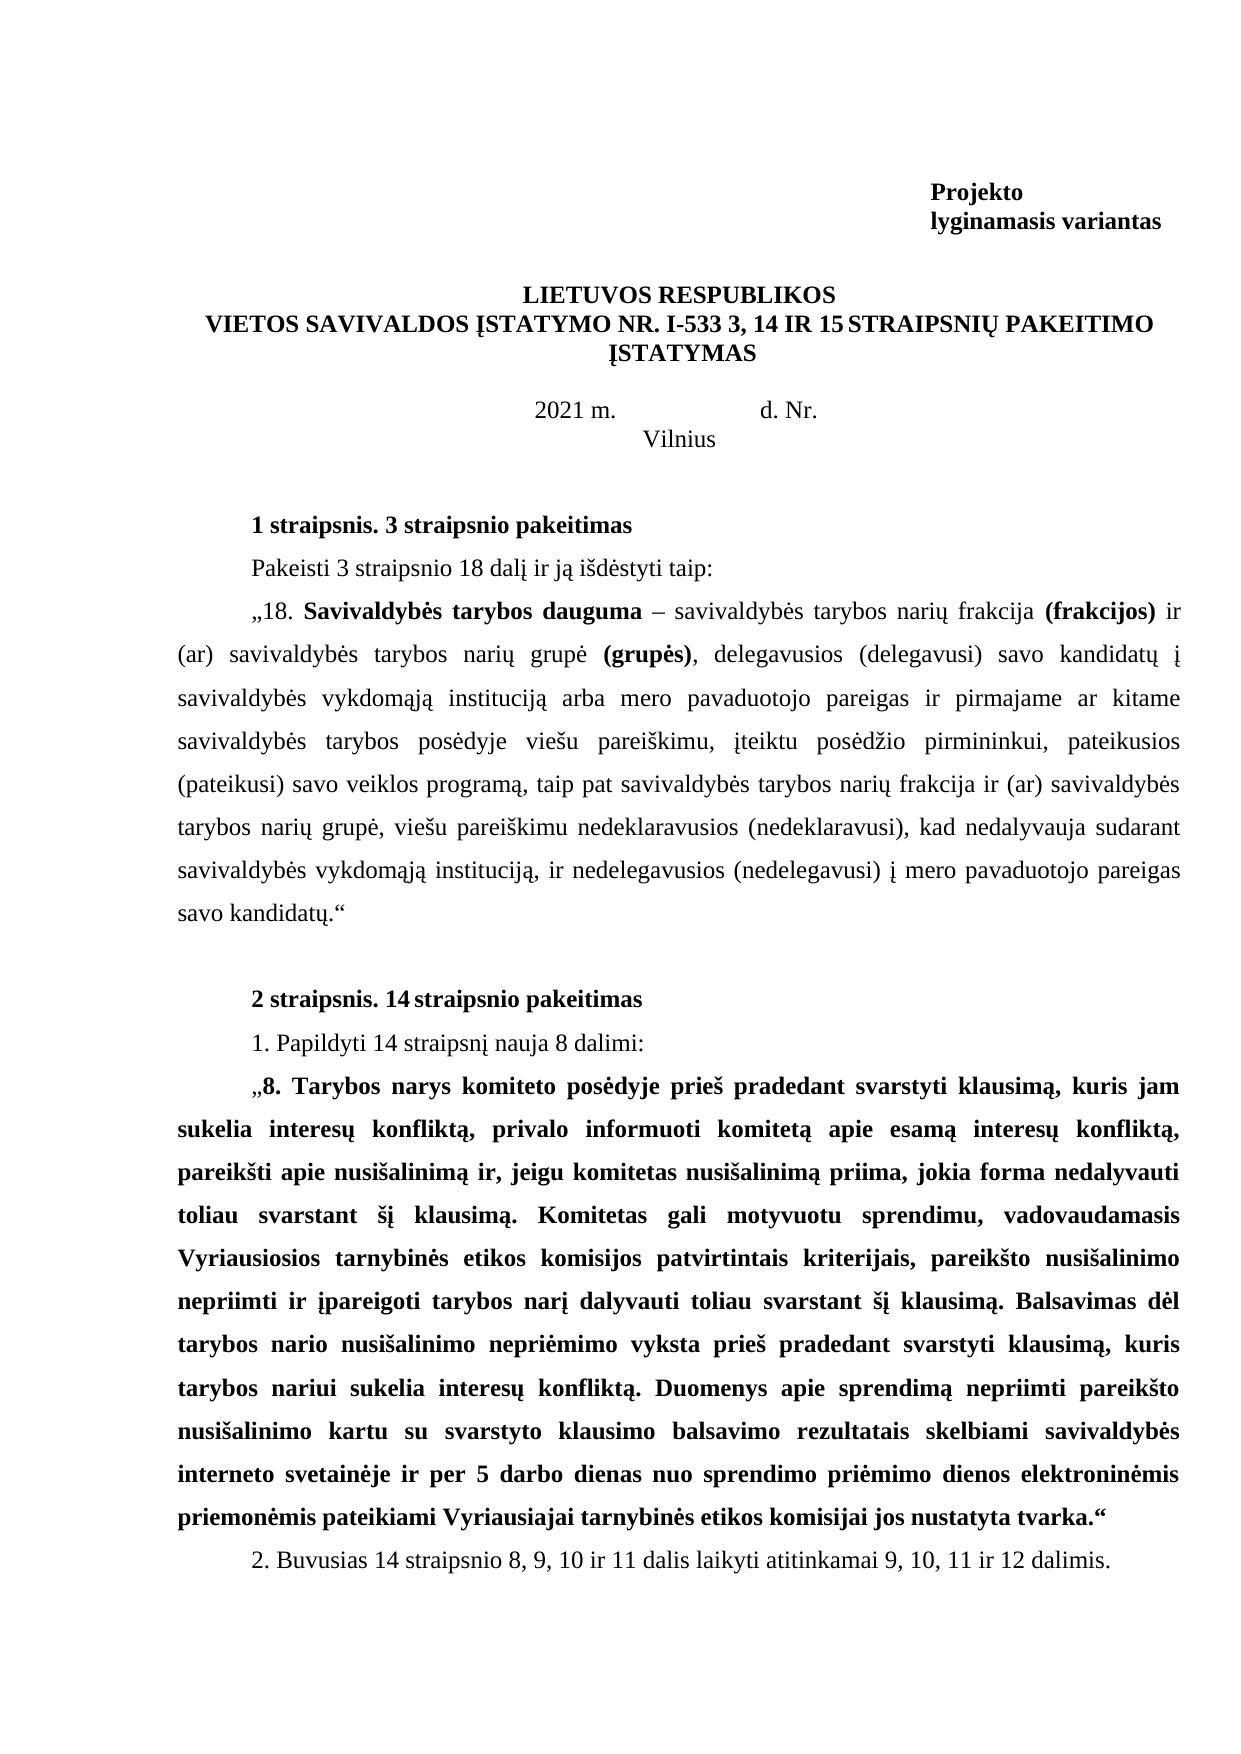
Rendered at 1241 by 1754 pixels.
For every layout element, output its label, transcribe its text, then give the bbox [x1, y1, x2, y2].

text 2. Buvusias 14 straipsnio 8, 9, 10 ir 11 dalis laikyti atitinkamai 9, 10, 11 ir 12 dalimis. [177, 1545, 1181, 1574]
text Projekto [930, 177, 1181, 206]
text Vilnius [177, 424, 1181, 453]
text „18. Savivaldybės tarybos dauguma – savivaldybės tarybos narių frakcija (frakcijos) ir (ar) savivaldybės tarybos narių grupė (grupės), delegavusios (delegavusi) savo kandidatų į savivaldybės vykdomąją instituciją arba mero pavaduotojo pareigas ir pirmajame ar kitame savivaldybės tarybos posėdyje viešu pareiškimu, įteiktu posėdžio pirmininkui, pateikusios (pateikusi) savo veiklos programą, taip pat savivaldybės tarybos narių frakcija ir (ar) savivaldybės tarybos narių grupė, viešu pareiškimu nedeklaravusios (nedeklaravusi), kad nedalyvauja sudarant savivaldybės vykdomąją instituciją, ir nedelegavusios (nedelegavusi) į mero pavaduotojo pareigas savo kandidatų.“ [177, 596, 1181, 927]
text 2021 m. d. Nr. [177, 395, 1181, 424]
text „8. Tarybos narys komiteto posėdyje prieš pradedant svarstyti klausimą, kuris jam sukelia interesų konfliktą, privalo informuoti komitetą apie esamą interesų konfliktą, pareikšti apie nusišalinimą ir, jeigu komitetas nusišalinimą priima, jokia forma nedalyvauti toliau svarstant šį klausimą. Komitetas gali motyvuotu sprendimu, vadovaudamasis Vyriausiosios tarnybinės etikos komisijos patvirtintais kriterijais, pareikšto nusišalinimo nepriimti ir įpareigoti tarybos narį dalyvauti toliau svarstant šį klausimą. Balsavimas dėl tarybos nario nusišalinimo nepriėmimo vyksta prieš pradedant svarstyti klausimą, kuris tarybos nariui sukelia interesų konfliktą. Duomenys apie sprendimą nepriimti pareikšto nusišalinimo kartu su svarstyto klausimo balsavimo rezultatais skelbiami savivaldybės interneto svetainėje ir per 5 darbo dienas nuo sprendimo priėmimo dienos elektroninėmis priemonėmis pateikiami Vyriausiajai tarnybinės etikos komisijai jos nustatyta tvarka.“ [177, 1071, 1181, 1531]
text Pakeisti 3 straipsnio 18 dalį ir ją išdėstyti taip: [177, 553, 1181, 582]
text 2 straipsnis. 14 straipsnio pakeitimas [177, 984, 1181, 1013]
text ĮSTATYMAS [177, 338, 1181, 366]
text VIETOS SAVIVALDOS ĮSTATYMO NR. I-533 3, 14 IR 15 STRAIPSNIŲ PAKEITIMO [177, 309, 1181, 338]
text LIETUVOS RESPUBLIKOS [177, 280, 1181, 309]
text 1 straipsnis. 3 straipsnio pakeitimas [177, 510, 1181, 539]
text lyginamasis variantas [930, 206, 1181, 235]
text 1. Papildyti 14 straipsnį nauja 8 dalimi: [177, 1028, 1181, 1056]
